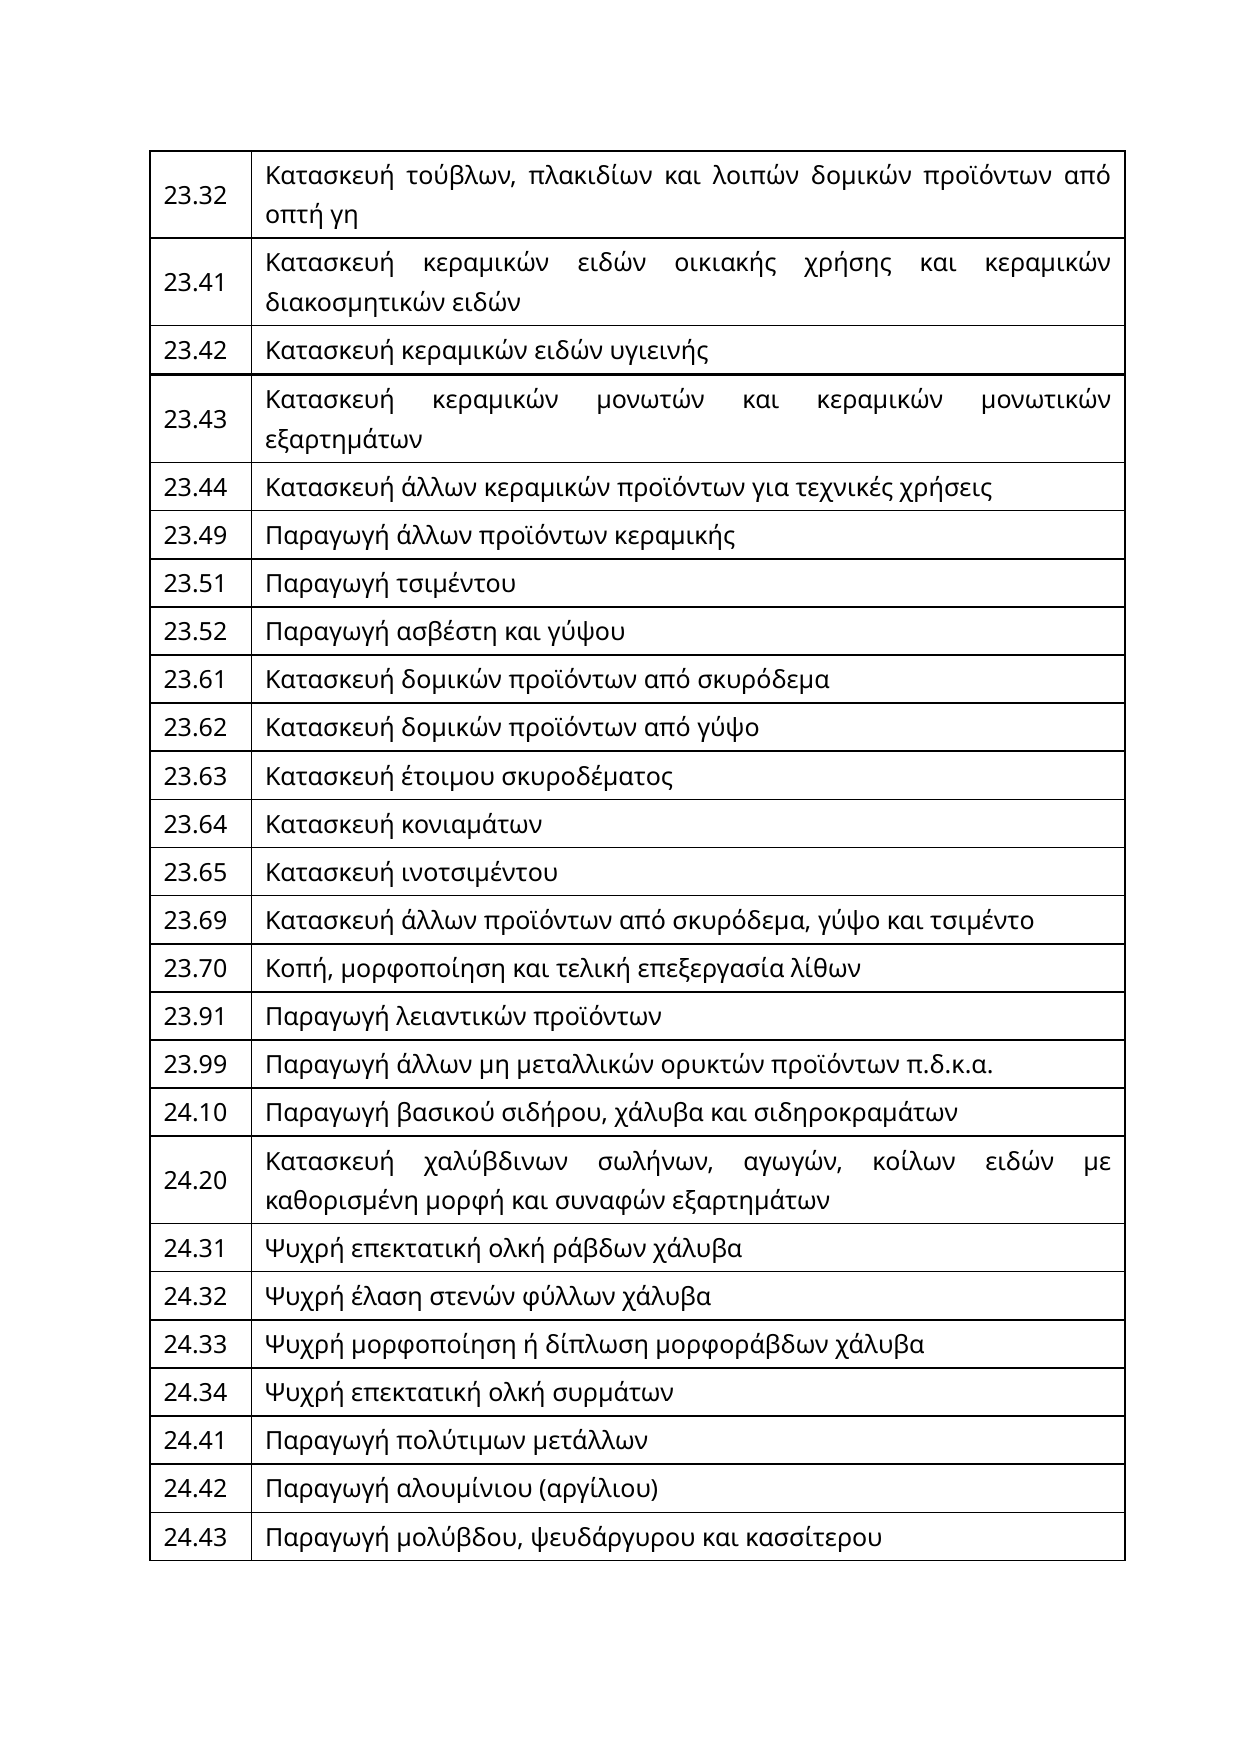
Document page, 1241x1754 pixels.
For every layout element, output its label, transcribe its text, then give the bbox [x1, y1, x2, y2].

table_cell 23.99 [151, 1041, 251, 1087]
table_cell Παραγωγή λειαντικών προϊόντων [252, 993, 1124, 1039]
table_cell 24.33 [151, 1321, 251, 1367]
table_header Κατασκευή κεραμικών μονωτών και κεραμικών μονωτικών εξαρτημάτων [252, 376, 1124, 462]
table_cell 23.62 [151, 704, 251, 750]
table_cell Κατασκευή χαλύβδινων σωλήνων, αγωγών, κοίλων ειδών με καθορισμένη μορφή και συναφών εξαρτημάτων [252, 1137, 1124, 1223]
table_cell Κατασκευή δομικών προϊόντων από σκυρόδεμα [252, 656, 1124, 702]
table_cell Ψυχρή μορφοποίηση ή δίπλωση μορφοράβδων χάλυβα [252, 1321, 1124, 1367]
table_cell 24.34 [151, 1369, 251, 1415]
table_cell Παραγωγή άλλων μη μεταλλικών ορυκτών προϊόντων π.δ.κ.α. [252, 1041, 1124, 1087]
table_cell Κατασκευή δομικών προϊόντων από γύψο [252, 704, 1124, 750]
table_cell 23.49 [151, 511, 251, 558]
table_cell 24.41 [151, 1417, 251, 1463]
table_cell 24.42 [151, 1465, 251, 1511]
table_cell Παραγωγή πολύτιμων μετάλλων [252, 1417, 1124, 1463]
table_cell Ψυχρή επεκτατική ολκή συρμάτων [252, 1369, 1124, 1415]
table_cell Παραγωγή ασβέστη και γύψου [252, 608, 1124, 654]
table_cell Παραγωγή τσιμέντου [252, 560, 1124, 606]
table_cell Κατασκευή κεραμικών ειδών υγιεινής [252, 326, 1124, 373]
table_cell 24.31 [151, 1224, 251, 1271]
table_cell 23.32 [151, 152, 251, 237]
table_cell Παραγωγή άλλων προϊόντων κεραμικής [252, 511, 1124, 558]
table_cell Κατασκευή κονιαμάτων [252, 800, 1124, 847]
table_cell 23.52 [151, 608, 251, 654]
table_cell Παραγωγή μολύβδου, ψευδάργυρου και κασσίτερου [252, 1513, 1124, 1559]
table_cell 23.41 [151, 239, 251, 324]
table_cell 24.32 [151, 1272, 251, 1319]
table_cell Κατασκευή τούβλων, πλακιδίων και λοιπών δομικών προϊόντων από οπτή γη [252, 152, 1124, 237]
table_cell Κατασκευή κεραμικών ειδών οικιακής χρήσης και κεραμικών διακοσμητικών ειδών [252, 239, 1124, 324]
table_cell 23.64 [151, 800, 251, 847]
table_cell 24.10 [151, 1089, 251, 1135]
table_cell 23.69 [151, 896, 251, 943]
table_cell 23.61 [151, 656, 251, 702]
table_cell Κοπή, μορφοποίηση και τελική επεξεργασία λίθων [252, 945, 1124, 991]
table_cell 23.42 [151, 326, 251, 373]
table_header 23.43 [151, 376, 251, 462]
table_cell Κατασκευή άλλων κεραμικών προϊόντων για τεχνικές χρήσεις [252, 463, 1124, 510]
table_cell Κατασκευή έτοιμου σκυροδέματος [252, 752, 1124, 798]
table_cell Παραγωγή αλουμίνιου (αργίλιου) [252, 1465, 1124, 1511]
table_cell 23.65 [151, 848, 251, 895]
table_cell 23.91 [151, 993, 251, 1039]
table_cell 23.70 [151, 945, 251, 991]
table_cell Κατασκευή ινοτσιμέντου [252, 848, 1124, 895]
table_cell Κατασκευή άλλων προϊόντων από σκυρόδεμα, γύψο και τσιμέντο [252, 896, 1124, 943]
table_cell 23.51 [151, 560, 251, 606]
table_cell Ψυχρή επεκτατική ολκή ράβδων χάλυβα [252, 1224, 1124, 1271]
table_cell Ψυχρή έλαση στενών φύλλων χάλυβα [252, 1272, 1124, 1319]
table_cell 24.43 [151, 1513, 251, 1559]
table_cell Παραγωγή βασικού σιδήρου, χάλυβα και σιδηροκραμάτων [252, 1089, 1124, 1135]
table_cell 24.20 [151, 1137, 251, 1223]
table_cell 23.44 [151, 463, 251, 510]
table_cell 23.63 [151, 752, 251, 798]
